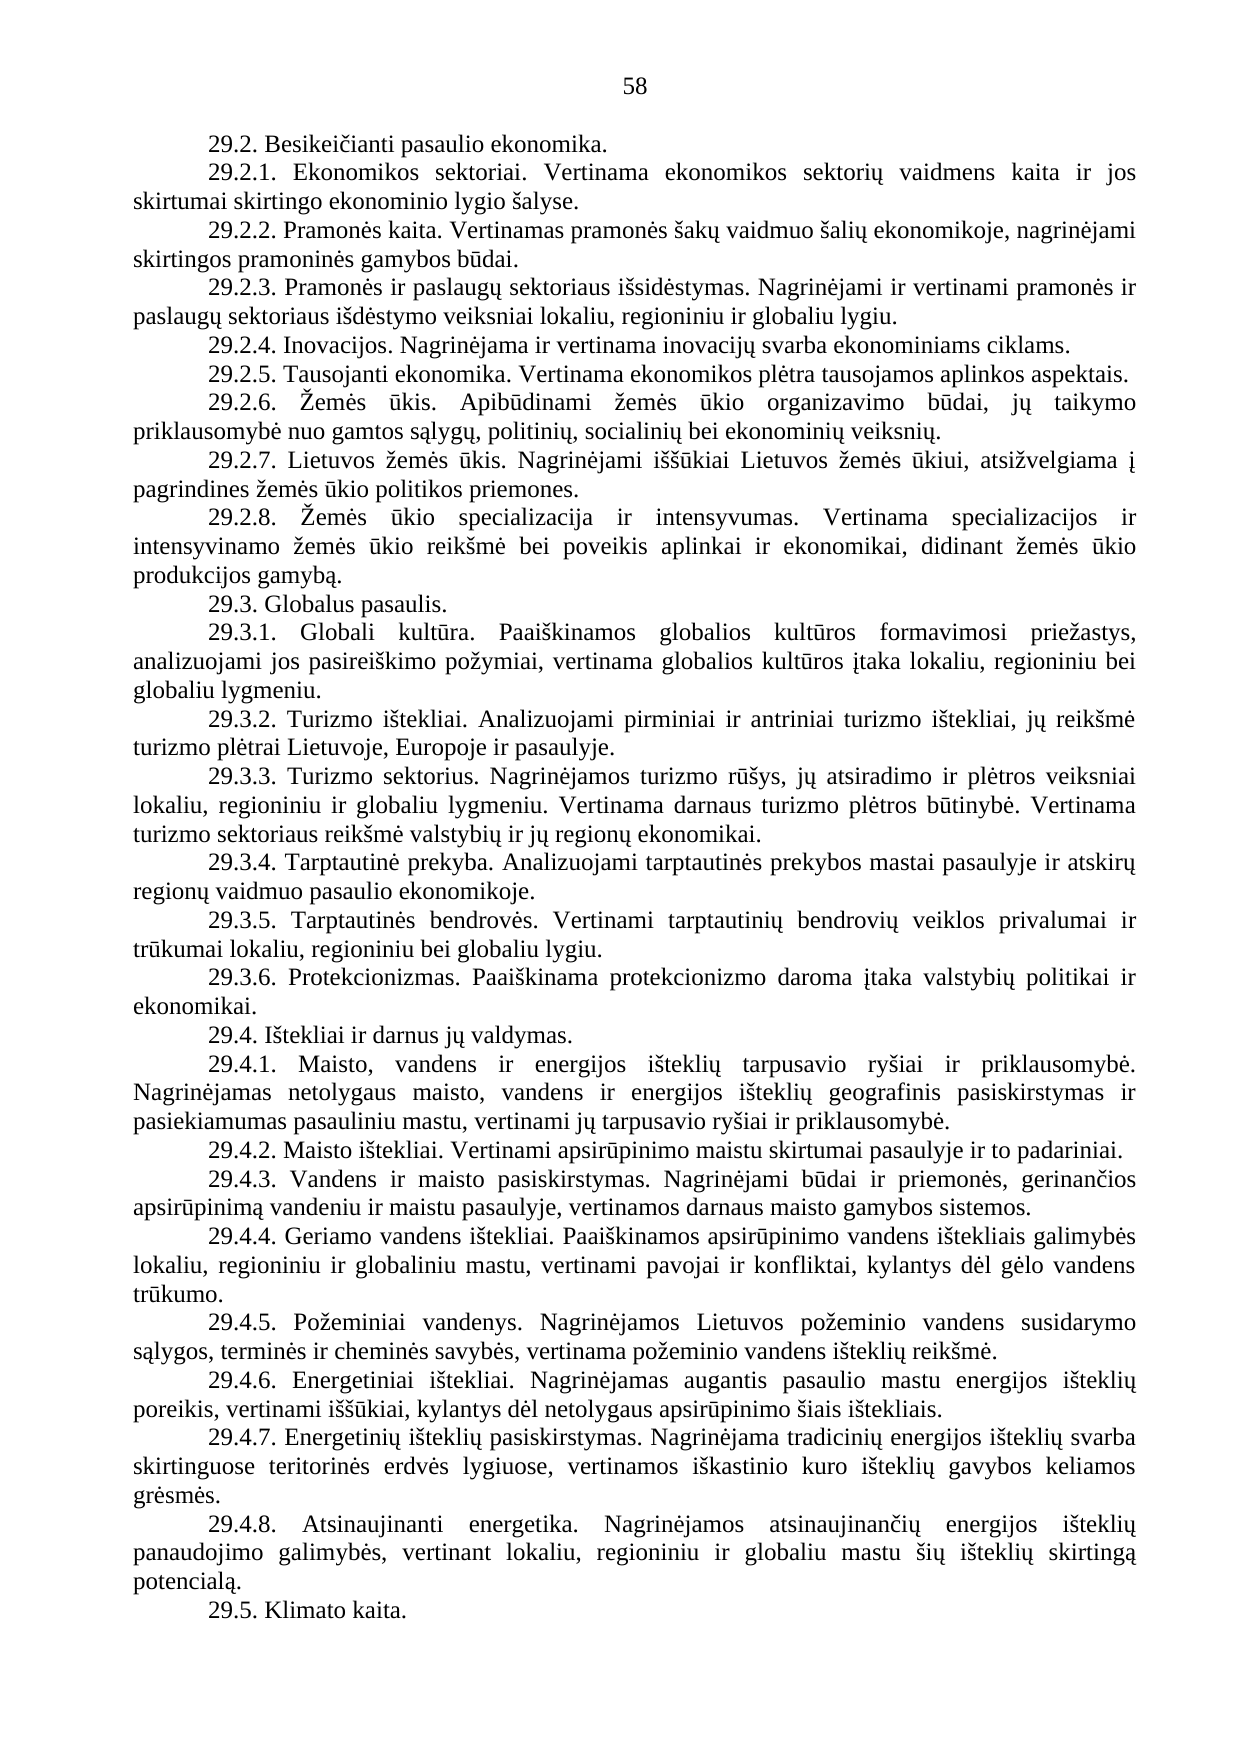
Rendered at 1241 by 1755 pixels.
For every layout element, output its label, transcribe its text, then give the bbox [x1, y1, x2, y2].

text 29.4.2. Maisto ištekliai. Vertinami apsirūpinimo maistu skirtumai pasaulyje ir to padariniai. [133, 1135, 1137, 1164]
text 29.3.1. Globali kultūra. Paaiškinamos globalios kultūros formavimosi priežastys, analizuojami jos pasireiškimo požymiai, vertinama globalios kultūros įtaka lokaliu, regioniniu bei globaliu lygmeniu. [133, 617, 1137, 704]
text 29.2.1. Ekonomikos sektoriai. Vertinama ekonomikos sektorių vaidmens kaita ir jos skirtumai skirtingo ekonominio lygio šalyse. [133, 157, 1137, 215]
text 29.5. Klimato kaita. [133, 1595, 1137, 1624]
text 29.2.2. Pramonės kaita. Vertinamas pramonės šakų vaidmuo šalių ekonomikoje, nagrinėjami skirtingos pramoninės gamybos būdai. [133, 215, 1137, 272]
text 29.2. Besikeičianti pasaulio ekonomika. [133, 129, 1137, 157]
text 29.3.3. Turizmo sektorius. Nagrinėjamos turizmo rūšys, jų atsiradimo ir plėtros veiksniai lokaliu, regioniniu ir globaliu lygmeniu. Vertinama darnaus turizmo plėtros būtinybė. Vertinama turizmo sektoriaus reikšmė valstybių ir jų regionų ekonomikai. [133, 761, 1137, 847]
text 29.3.6. Protekcionizmas. Paaiškinama protekcionizmo daroma įtaka valstybių politikai ir ekonomikai. [133, 962, 1137, 1020]
text 29.3.4. Tarptautinė prekyba. Analizuojami tarptautinės prekybos mastai pasaulyje ir atskirų regionų vaidmuo pasaulio ekonomikoje. [133, 847, 1137, 905]
text 29.2.3. Pramonės ir paslaugų sektoriaus išsidėstymas. Nagrinėjami ir vertinami pramonės ir paslaugų sektoriaus išdėstymo veiksniai lokaliu, regioniniu ir globaliu lygiu. [133, 272, 1137, 330]
text 29.4.7. Energetinių išteklių pasiskirstymas. Nagrinėjama tradicinių energijos išteklių svarba skirtinguose teritorinės erdvės lygiuose, vertinamos iškastinio kuro išteklių gavybos keliamos grėsmės. [133, 1422, 1137, 1509]
text 29.2.6. Žemės ūkis. Apibūdinami žemės ūkio organizavimo būdai, jų taikymo priklausomybė nuo gamtos sąlygų, politinių, socialinių bei ekonominių veiksnių. [133, 387, 1137, 445]
text 29.2.8. Žemės ūkio specializacija ir intensyvumas. Vertinama specializacijos ir intensyvinamo žemės ūkio reikšmė bei poveikis aplinkai ir ekonomikai, didinant žemės ūkio produkcijos gamybą. [133, 502, 1137, 589]
text 29.4.8. Atsinaujinanti energetika. Nagrinėjamos atsinaujinančių energijos išteklių panaudojimo galimybės, vertinant lokaliu, regioniniu ir globaliu mastu šių išteklių skirtingą potencialą. [133, 1509, 1137, 1595]
text 29.4.5. Požeminiai vandenys. Nagrinėjamos Lietuvos požeminio vandens susidarymo sąlygos, terminės ir cheminės savybės, vertinama požeminio vandens išteklių reikšmė. [133, 1307, 1137, 1365]
text 29.4.6. Energetiniai ištekliai. Nagrinėjamas augantis pasaulio mastu energijos išteklių poreikis, vertinami iššūkiai, kylantys dėl netolygaus apsirūpinimo šiais ištekliais. [133, 1365, 1137, 1422]
text 29.2.7. Lietuvos žemės ūkis. Nagrinėjami iššūkiai Lietuvos žemės ūkiui, atsižvelgiama į pagrindines žemės ūkio politikos priemones. [133, 445, 1137, 502]
text 29.2.4. Inovacijos. Nagrinėjama ir vertinama inovacijų svarba ekonominiams ciklams. [133, 330, 1137, 359]
text 29.4. Ištekliai ir darnus jų valdymas. [133, 1020, 1137, 1049]
text 29.3.2. Turizmo ištekliai. Analizuojami pirminiai ir antriniai turizmo ištekliai, jų reikšmė turizmo plėtrai Lietuvoje, Europoje ir pasaulyje. [133, 704, 1137, 761]
text 29.4.3. Vandens ir maisto pasiskirstymas. Nagrinėjami būdai ir priemonės, gerinančios apsirūpinimą vandeniu ir maistu pasaulyje, vertinamos darnaus maisto gamybos sistemos. [133, 1164, 1137, 1221]
text 29.4.4. Geriamo vandens ištekliai. Paaiškinamos apsirūpinimo vandens ištekliais galimybės lokaliu, regioniniu ir globaliniu mastu, vertinami pavojai ir konfliktai, kylantys dėl gėlo vandens trūkumo. [133, 1221, 1137, 1307]
text 29.3. Globalus pasaulis. [133, 589, 1137, 617]
text 29.3.5. Tarptautinės bendrovės. Vertinami tarptautinių bendrovių veiklos privalumai ir trūkumai lokaliu, regioniniu bei globaliu lygiu. [133, 905, 1137, 962]
text 29.4.1. Maisto, vandens ir energijos išteklių tarpusavio ryšiai ir priklausomybė. Nagrinėjamas netolygaus maisto, vandens ir energijos išteklių geografinis pasiskirstymas ir pasiekiamumas pasauliniu mastu, vertinami jų tarpusavio ryšiai ir priklausomybė. [133, 1049, 1137, 1135]
text 29.2.5. Tausojanti ekonomika. Vertinama ekonomikos plėtra tausojamos aplinkos aspektais. [133, 359, 1137, 387]
